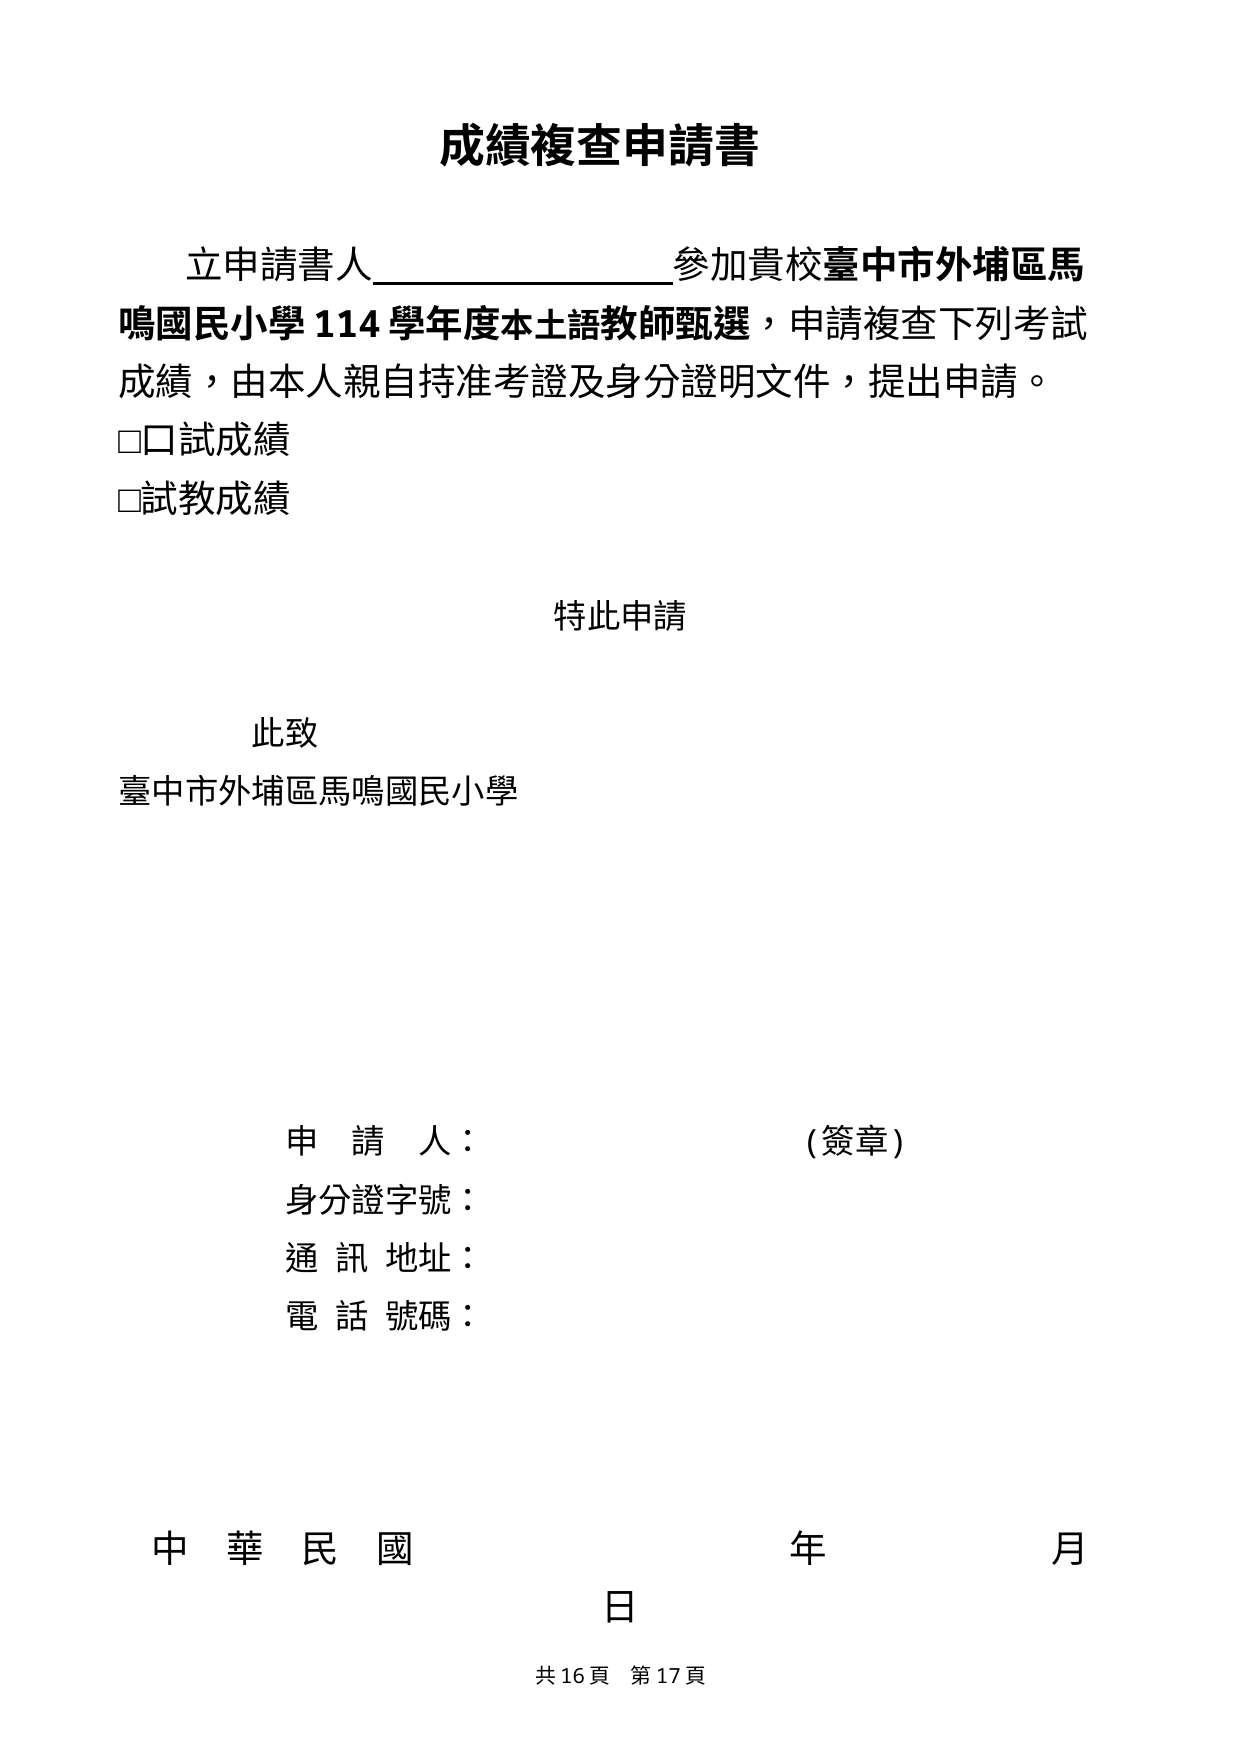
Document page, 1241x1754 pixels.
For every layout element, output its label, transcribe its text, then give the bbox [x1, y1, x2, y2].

text 電 話 號碼： [118, 1282, 1122, 1341]
text 通 訊 地址： [118, 1224, 1122, 1282]
text □口試成績 [118, 407, 1122, 466]
text 此致 [118, 699, 1122, 757]
text □試教成績 [118, 466, 1122, 524]
text 身分證字號： [118, 1166, 1122, 1224]
text 成績複查申請書 [393, 116, 1122, 174]
text 臺中市外埔區馬鳴國民小學 [118, 757, 1122, 816]
text 申 請 人： (簽章) [118, 1107, 1122, 1166]
text 立申請書人 參加貴校臺中市外埔區馬鳴國民小學114學年度本土語教師甄選，申請複查下列考試成績，由本人親自持准考證及身分證明文件，提出申請。 [118, 232, 1122, 407]
text 特此申請 [118, 582, 1122, 641]
text 中 華 民 國 年 月 日 [118, 1516, 1122, 1632]
